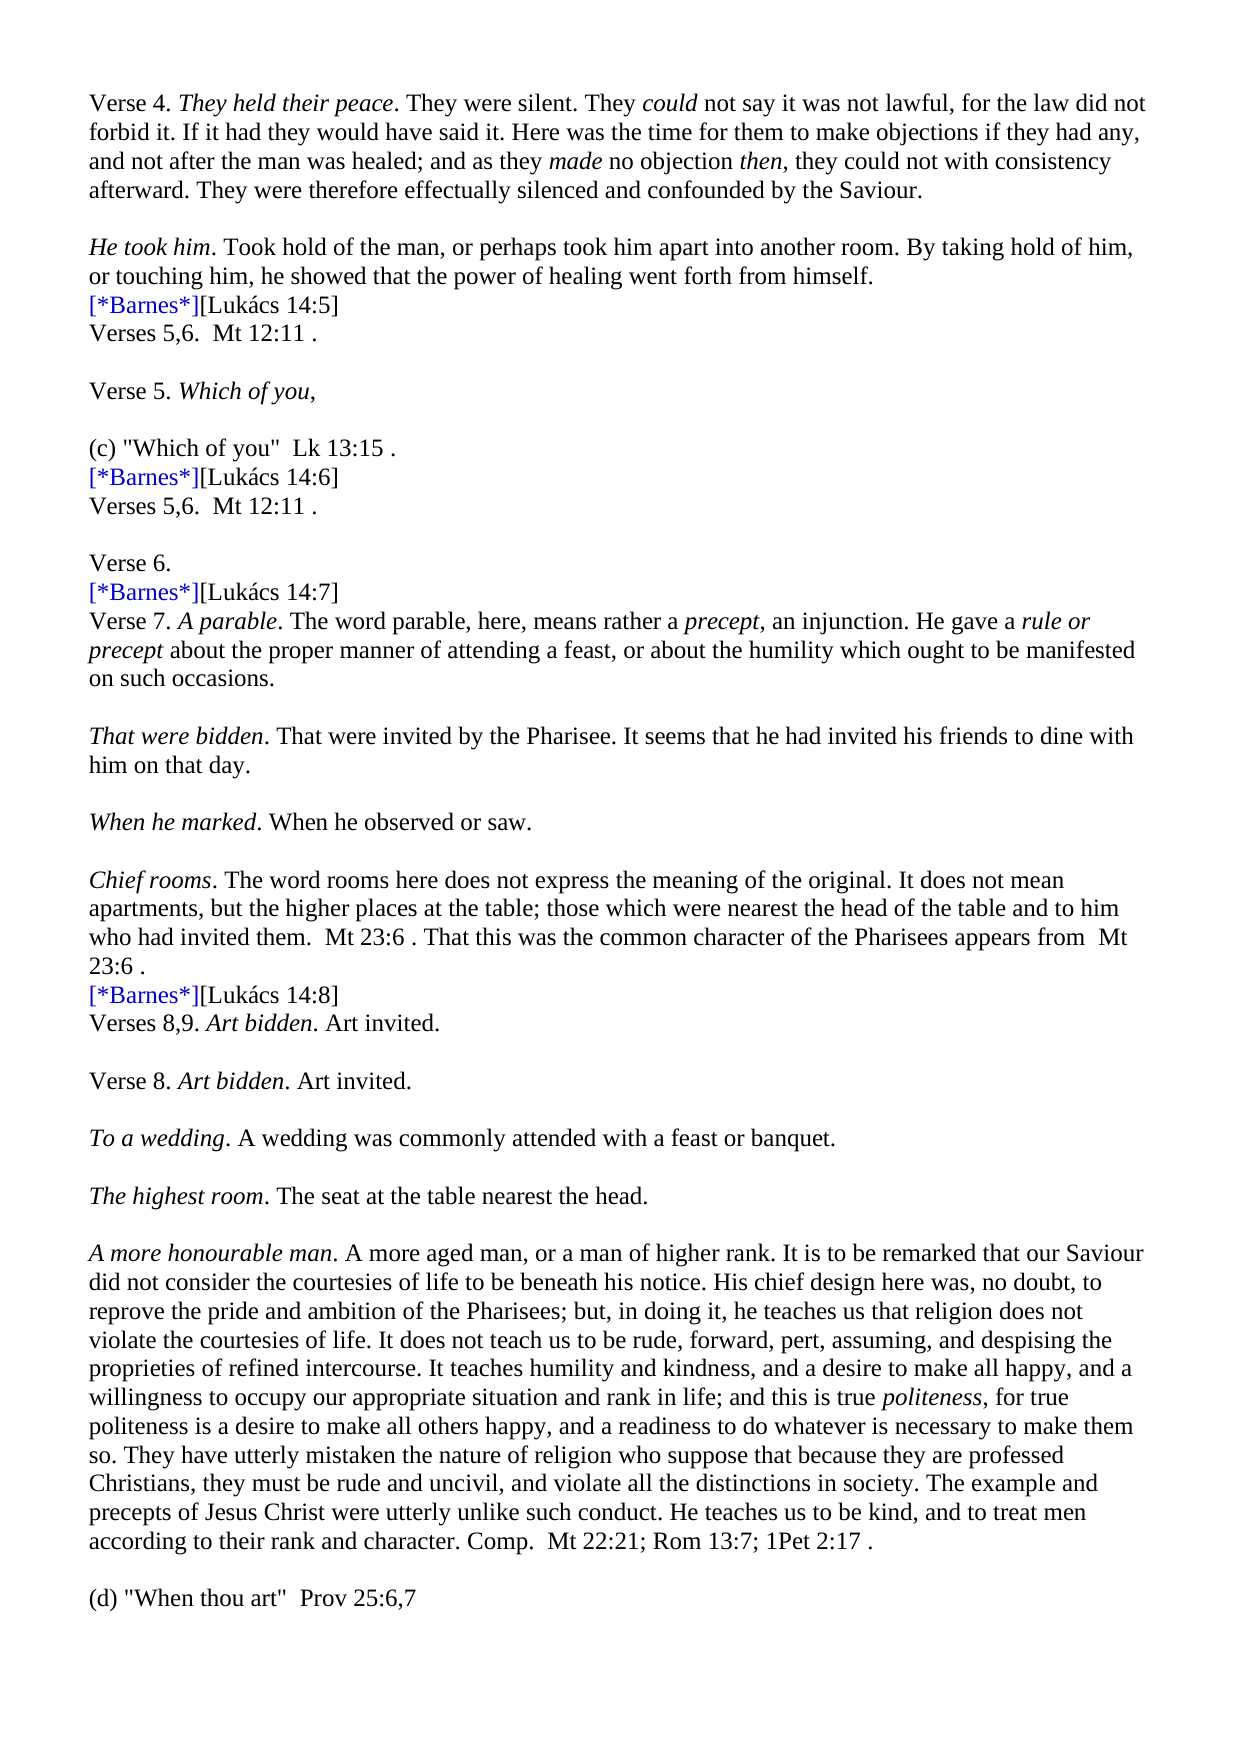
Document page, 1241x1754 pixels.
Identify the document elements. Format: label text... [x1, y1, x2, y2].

text [*Barnes*][Lukács 14:5] Verses 5,6. Mt 12:11 . Verse 5. Which of you, (c) "Which of you" Lk 13:15 . [88, 290, 1152, 462]
text [*Barnes*][Lukács 14:8] Verses 8,9. Art bidden. Art invited. Verse 8. Art bidden. Art invited. To a wedding. A wedding was commonly attended with a feast or banquet. The highest room. The seat at the table nearest the head. A more honourable man. A more aged man, or a man of higher rank. It is to be remarked that our Saviour did not consider the courtesies of life to be beneath his notice. His chief design here was, no doubt, to reprove the pride and ambition of the Pharisees; but, in doing it, he teaches us that religion does not violate the courtesies of life. It does not teach us to be rude, forward, pert, assuming, and despising the proprieties of refined intercourse. It teaches humility and kindness, and a desire to make all happy, and a willingness to occupy our appropriate situation and rank in life; and this is true politeness, for true politeness is a desire to make all others happy, and a readiness to do whatever is necessary to make them so. They have utterly mistaken the nature of religion who suppose that because they are professed Christians, they must be rude and uncivil, and violate all the distinctions in society. The example and precepts of Jesus Christ were utterly unlike such conduct. He teaches us to be kind, and to treat men according to their rank and character. Comp. Mt 22:21; Rom 13:7; 1Pet 2:17 . (d) "When thou art" Prov 25:6,7 [88, 980, 1152, 1641]
text Verse 4. They held their peace. They were silent. They could not say it was not lawful, for the law did not forbid it. If it had they would have said it. Here was the time for them to make objections if they had any, and not after the man was healed; and as they made no objection then, they could not with consistency afterward. They were therefore effectually silenced and confounded by the Saviour. He took him. Took hold of the man, or perhaps took him apart into another room. By taking hold of him, or touching him, he showed that the power of healing went forth from himself. [88, 88, 1152, 290]
text [*Barnes*][Lukács 14:7] Verse 7. A parable. The word parable, here, means rather a precept, an injunction. He gave a rule or precept about the proper manner of attending a feast, or about the humility which ought to be manifested on such occasions. That were bidden. That were invited by the Pharisee. It seems that he had invited his friends to dine with him on that day. When he marked. When he observed or saw. Chief rooms. The word rooms here does not express the meaning of the original. It does not mean apartments, but the higher places at the table; those which were nearest the head of the table and to him who had invited them. Mt 23:6 . That this was the common character of the Pharisees appears from Mt 23:6 . [88, 577, 1152, 980]
text [*Barnes*][Lukács 14:6] Verses 5,6. Mt 12:11 . Verse 6. [88, 462, 1152, 577]
